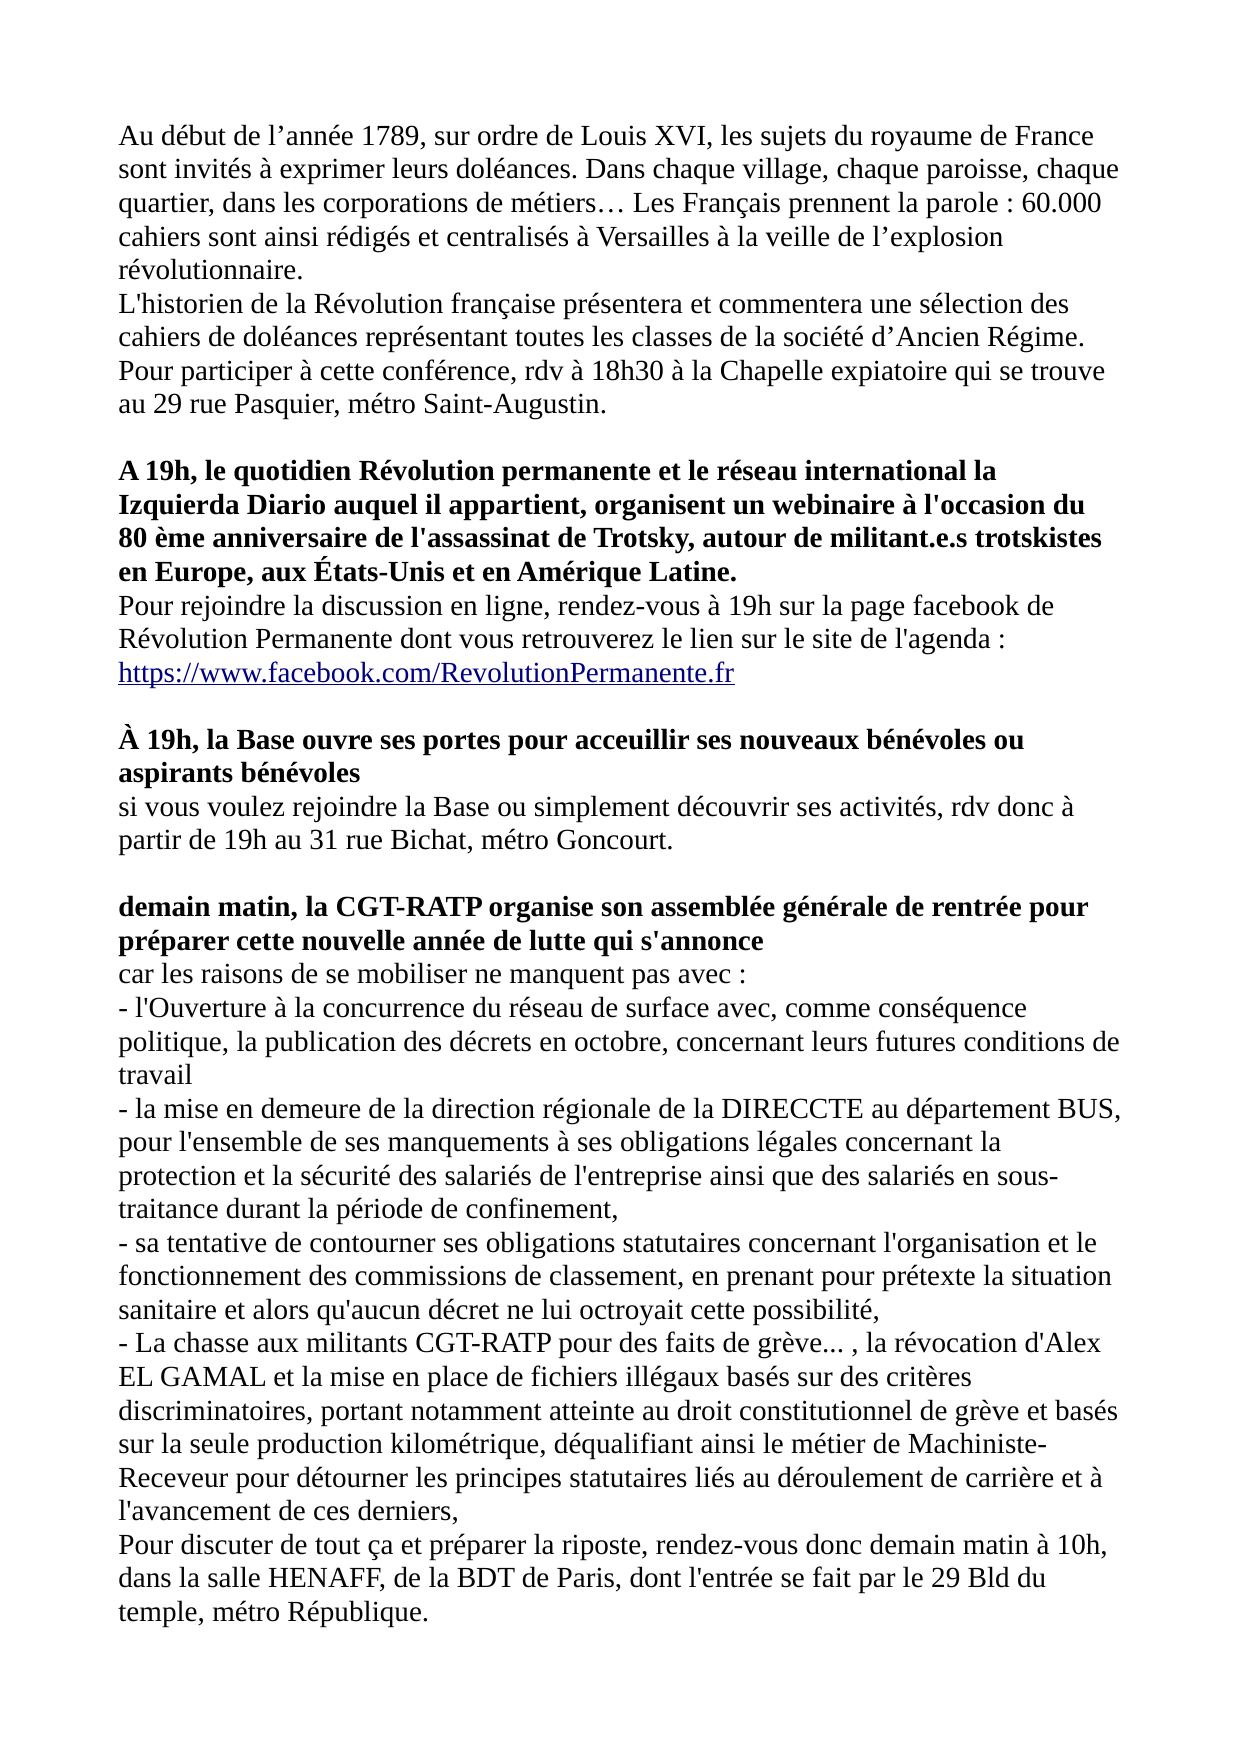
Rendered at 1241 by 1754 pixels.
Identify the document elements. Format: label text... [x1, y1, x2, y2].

text L'historien de la Révolution française présentera et commentera une sélection des cahiers de doléances représentant toutes les classes de la société d’Ancien Régime. [118, 286, 1122, 353]
text - la mise en demeure de la direction régionale de la DIRECCTE au département BUS, pour l'ensemble de ses manquements à ses obligations légales concernant la protection et la sécurité des salariés de l'entreprise ainsi que des salariés en sous-traitance durant la période de confinement, [118, 1091, 1122, 1225]
text demain matin, la CGT-RATP organise son assemblée générale de rentrée pour préparer cette nouvelle année de lutte qui s'annonce [118, 889, 1122, 957]
text Pour participer à cette conférence, rdv à 18h30 à la Chapelle expiatoire qui se trouve au 29 rue Pasquier, métro Saint-Augustin. [118, 353, 1122, 420]
text car les raisons de se mobiliser ne manquent pas avec : [118, 957, 1122, 990]
text A 19h, le quotidien Révolution permanente et le réseau international la Izquierda Diario auquel il appartient, organisent un webinaire à l'occasion du 80 ème anniversaire de l'assassinat de Trotsky, autour de militant.e.s trotskistes en Europe, aux États-Unis et en Amérique Latine. [118, 453, 1122, 588]
text si vous voulez rejoindre la Base ou simplement découvrir ses activités, rdv donc à partir de 19h au 31 rue Bichat, métro Goncourt. [118, 789, 1122, 856]
text Au début de l’année 1789, sur ordre de Louis XVI, les sujets du royaume de France sont invités à exprimer leurs doléances. Dans chaque village, chaque paroisse, chaque quartier, dans les corporations de métiers… Les Français prennent la parole : 60.000 cahiers sont ainsi rédigés et centralisés à Versailles à la veille de l’explosion révolutionnaire. [118, 118, 1122, 286]
text À 19h, la Base ouvre ses portes pour acceuillir ses nouveaux bénévoles ou aspirants bénévoles [118, 722, 1122, 789]
text - sa tentative de contourner ses obligations statutaires concernant l'organisation et le fonctionnement des commissions de classement, en prenant pour prétexte la situation sanitaire et alors qu'aucun décret ne lui octroyait cette possibilité, [118, 1225, 1122, 1326]
text Pour discuter de tout ça et préparer la riposte, rendez-vous donc demain matin à 10h, dans la salle HENAFF, de la BDT de Paris, dont l'entrée se fait par le 29 Bld du temple, métro République. [118, 1527, 1122, 1627]
text - La chasse aux militants CGT-RATP pour des faits de grève... , la révocation d'Alex EL GAMAL et la mise en place de fichiers illégaux basés sur des critères discriminatoires, portant notamment atteinte au droit constitutionnel de grève et basés sur la seule production kilométrique, déqualifiant ainsi le métier de Machiniste-Receveur pour détourner les principes statutaires liés au déroulement de carrière et à l'avancement de ces derniers, [118, 1326, 1122, 1527]
text Pour rejoindre la discussion en ligne, rendez-vous à 19h sur la page facebook de Révolution Permanente dont vous retrouverez le lien sur le site de l'agenda : https://www.facebook.com/RevolutionPermanente.fr [118, 588, 1122, 688]
text - l'Ouverture à la concurrence du réseau de surface avec, comme conséquence politique, la publication des décrets en octobre, concernant leurs futures conditions de travail [118, 990, 1122, 1091]
